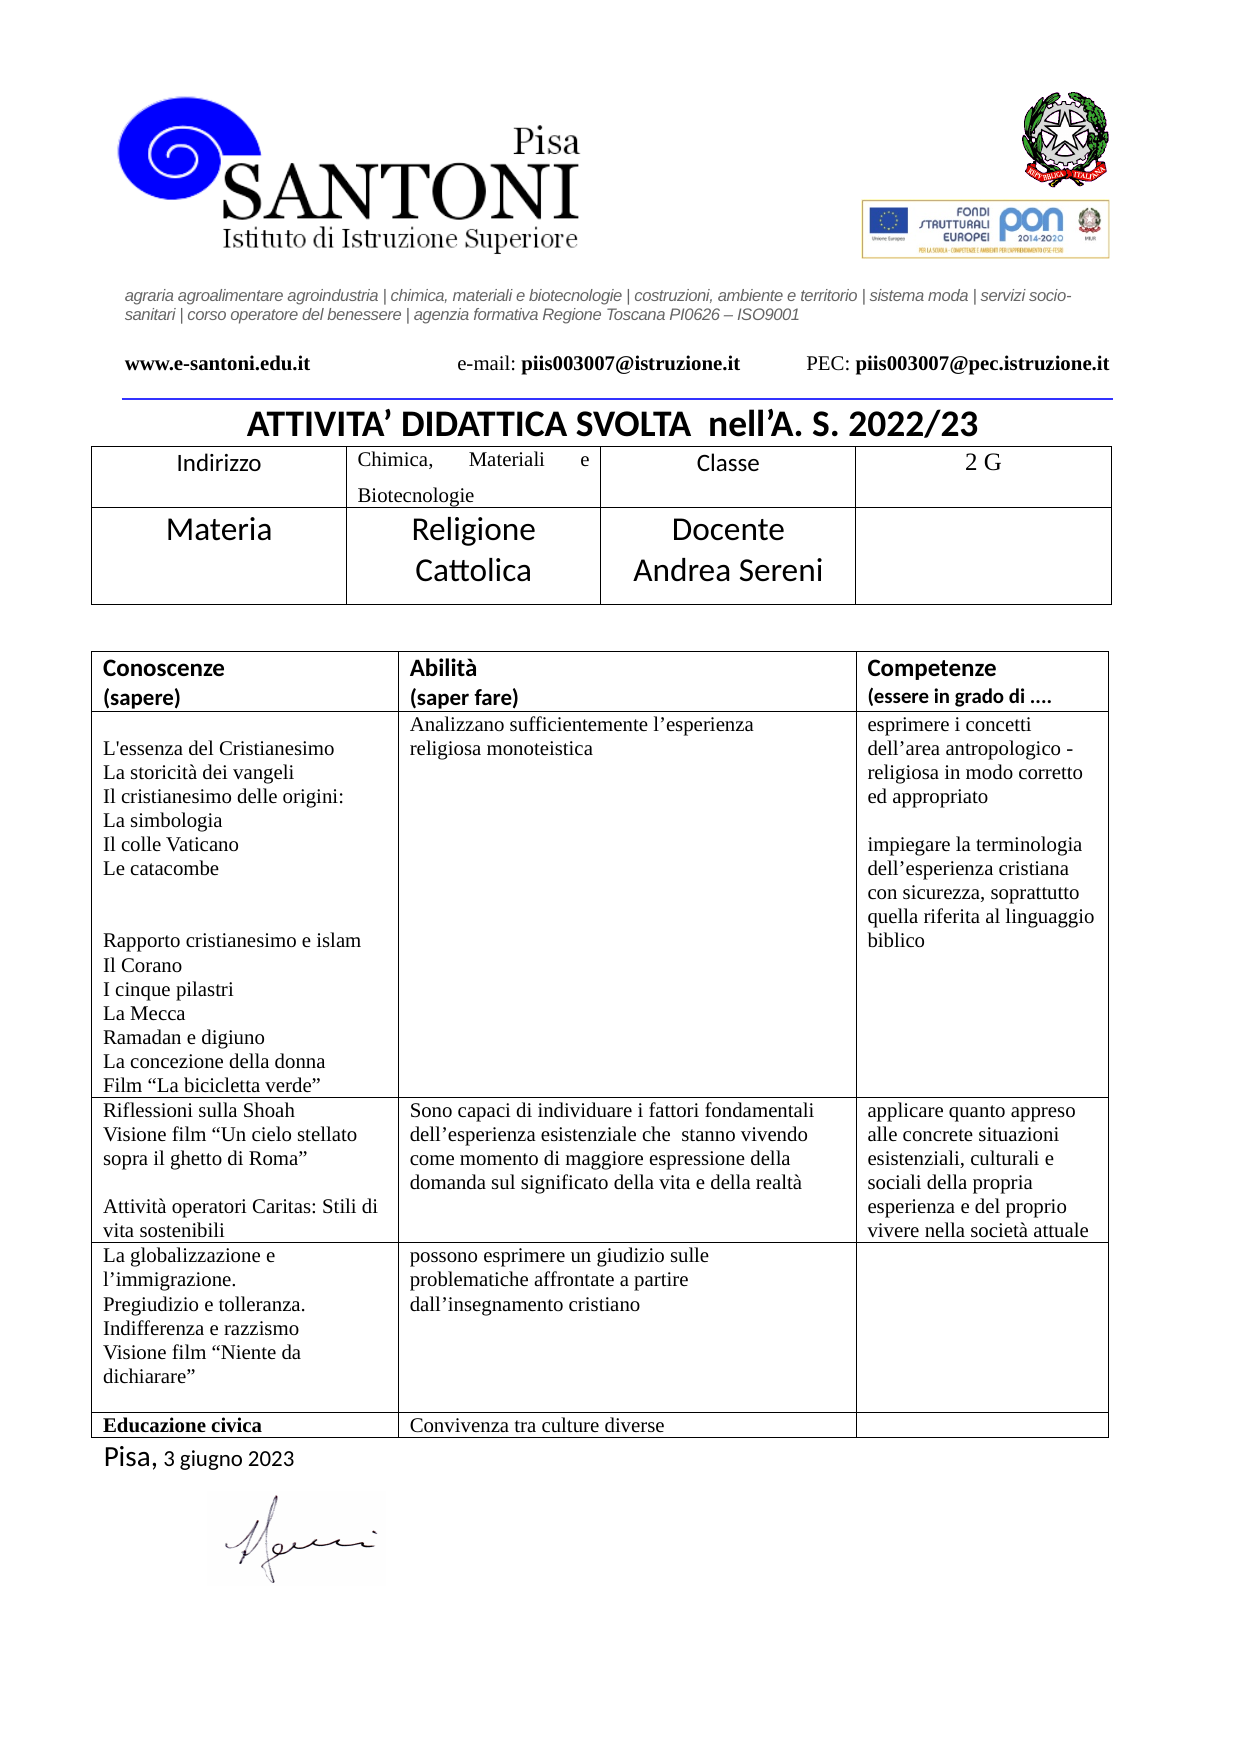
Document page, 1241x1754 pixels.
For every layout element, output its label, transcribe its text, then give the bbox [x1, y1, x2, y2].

picture [112, 92, 584, 258]
table_cell applicare quanto appreso alle concrete situazioni esistenziali, culturali e sociali della propria esperienza e del proprio vivere nella società attuale [857, 1098, 1108, 1242]
table_cell [856, 508, 1111, 604]
table_header [788, 89, 1112, 282]
text Pisa, 3 giugno 2023 [103, 1438, 1122, 1473]
picture [861, 199, 1110, 259]
table_cell [109, 348, 122, 398]
picture [1020, 92, 1110, 188]
table_cell e-mail: piis003007@istruzione.it [434, 348, 764, 398]
table_cell Analizzano sufficientemente l’esperienza religiosa monoteistica [399, 712, 856, 1097]
table_cell possono esprimere un giudizio sulle problematiche affrontate a partire dall’insegnamento cristiano [399, 1243, 856, 1412]
table_cell Religione Cattolica [347, 508, 600, 604]
table_cell Riflessioni sulla Shoah Visione film “Un cielo stellato sopra il ghetto di Roma” Attività operatori Caritas: Stili di vita sostenibili [92, 1098, 398, 1242]
table_cell Sono capaci di individuare i fattori fondamentali dell’esperienza esistenziale che stanno vivendo come momento di maggiore espressione della domanda sul significato della vita e della realtà [399, 1098, 856, 1242]
table_cell [857, 1413, 1108, 1437]
table_header Conoscenze (sapere) [92, 652, 398, 711]
table_cell www.e-santoni.edu.it [122, 348, 433, 398]
table_header [594, 89, 788, 282]
table_cell L'essenza del Cristianesimo La storicità dei vangeli Il cristianesimo delle origini: La simbologia Il colle Vaticano Le catacombe Rapporto cristianesimo e islam Il Corano I cinque pilastri La Mecca Ramadan e digiuno La concezione della donna Film “La bicicletta verde” [92, 712, 398, 1097]
table_cell Convivenza tra culture diverse [399, 1413, 856, 1437]
table_header Competenze (essere in grado di .... [857, 652, 1108, 711]
table_header Chimica, Materiali e Biotecnologie [347, 447, 600, 507]
table_cell Educazione civica [92, 1413, 398, 1437]
table_cell [857, 1243, 1108, 1412]
table_cell agraria agroalimentare agroindustria | chimica, materiali e biotecnologie | costruzioni, ambiente e territorio | sistema moda | servizi socio-sanitari | corso operatore del benessere | agenzia formativa Regione Toscana PI0626 – ISO9001 [122, 283, 1112, 347]
table_cell esprimere i concetti dell’area antropologico - religiosa in modo corretto ed appropriato impiegare la terminologia dell’esperienza cristiana con sicurezza, soprattutto quella riferita al linguaggio biblico [857, 712, 1108, 1097]
table_header Abilità (saper fare) [399, 652, 856, 711]
table_cell La globalizzazione e l’immigrazione. Pregiudizio e tolleranza. Indifferenza e razzismo Visione film “Niente da dichiarare” [92, 1243, 398, 1412]
table_header Indirizzo [92, 447, 346, 507]
table_cell Docente Andrea Sereni [601, 508, 855, 604]
text ATTIVITA’ DIDATTICA SVOLTA nell’A. S. 2022/23 [103, 400, 1122, 446]
table_cell Materia [92, 508, 346, 604]
table_header [109, 89, 593, 282]
table_header 2 G [856, 447, 1111, 507]
table_cell [109, 283, 122, 347]
table_header Classe [601, 447, 855, 507]
table_cell PEC: piis003007@pec.istruzione.it [764, 348, 1112, 398]
picture [206, 1491, 386, 1586]
